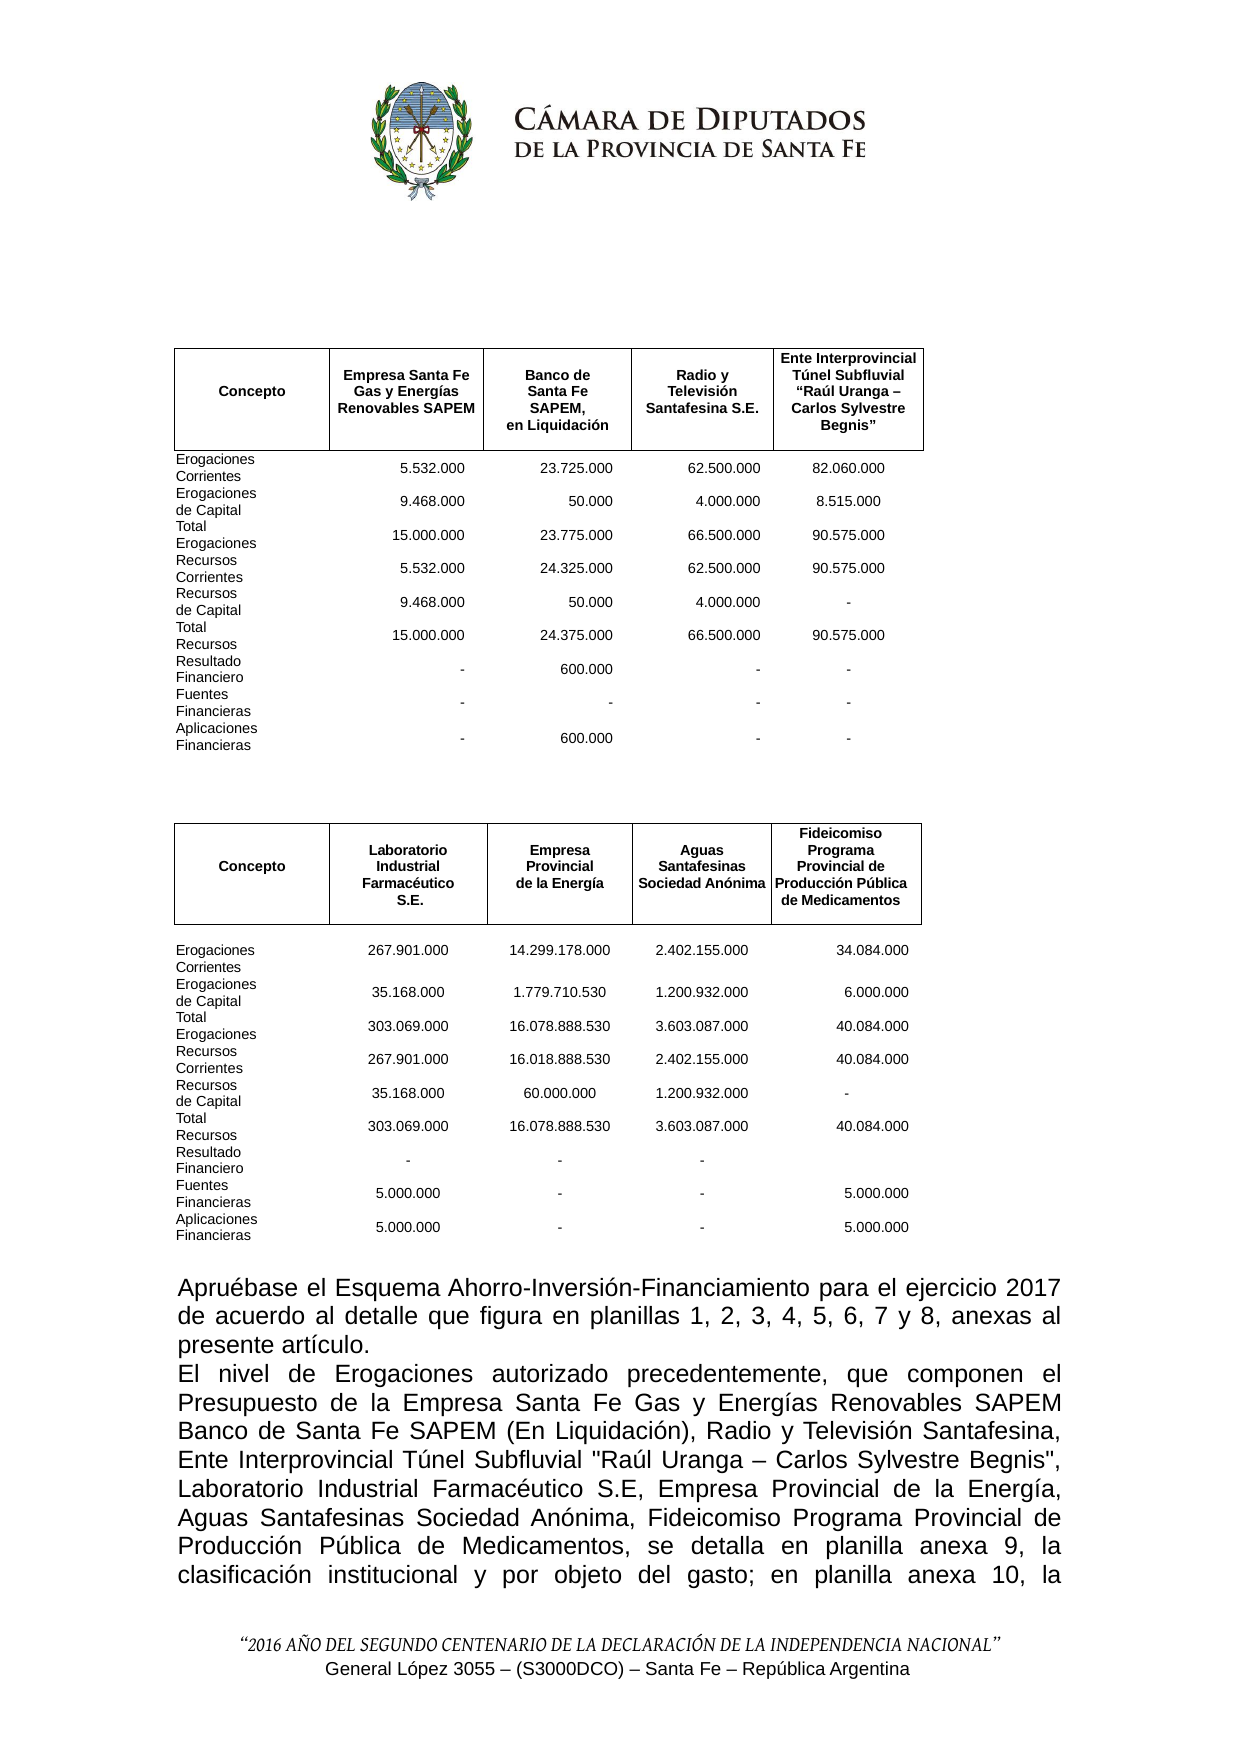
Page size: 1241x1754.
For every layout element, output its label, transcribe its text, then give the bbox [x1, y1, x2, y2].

picture [370, 82, 866, 205]
table_cell 90.575.000 [773, 552, 923, 585]
table_cell 90.575.000 [773, 518, 923, 552]
table_cell 15.000.000 [329, 619, 483, 652]
table_cell - [773, 652, 923, 686]
table_cell Erogaciones Corrientes [175, 451, 329, 484]
table_cell 40.084.000 [771, 1043, 922, 1076]
table_cell 5.532.000 [329, 552, 483, 585]
table_header Concepto [175, 824, 329, 924]
table_header Concepto [175, 349, 329, 450]
table_header Empresa Santa Fe Gas y Energías Renovables SAPEM [330, 349, 483, 450]
table_cell - [487, 1210, 632, 1244]
table_cell 66.500.000 [632, 619, 773, 652]
table_header Fideicomiso Programa Provincial de Producción Pública de Medicamentos [772, 824, 921, 924]
table_cell [771, 1143, 922, 1177]
table_cell Erogaciones Corrientes [175, 925, 329, 976]
text El nivel de Erogaciones autorizado precedentemente, que componen el Presupuesto de la Empresa Santa Fe Gas y Energías Renovables SAPEM Banco de Santa Fe SAPEM (En Liquidación), Radio y Televisión Santafesina, Ente Interprovincial Túnel Subfluvial "Raúl Uranga – Carlos Sylvestre Begnis", Laboratorio Industrial Farmacéutico S.E, Empresa Provincial de la Energía, Aguas Santafesinas Sociedad Anónima, Fideicomiso Programa Provincial de Producción Pública de Medicamentos, se detalla en planilla anexa 9, la clasificación institucional y por objeto del gasto; en planilla anexa 10, la [177, 1359, 1063, 1589]
table_cell - [633, 1210, 771, 1244]
table_cell - [329, 719, 483, 756]
text Apruébase el Esquema Ahorro-Inversión-Financiamiento para el ejercicio 2017 de acuerdo al detalle que figura en planillas 1, 2, 3, 4, 5, 6, 7 y 8, anexas al presente artículo. [177, 1273, 1063, 1359]
table_cell Recursos Corrientes [175, 1043, 329, 1076]
table_cell 24.325.000 [484, 552, 632, 585]
table_cell Recursos Corrientes [175, 552, 329, 585]
table_cell 8.515.000 [773, 485, 923, 518]
table_cell 2.402.155.000 [633, 925, 771, 976]
table_cell 1.200.932.000 [633, 976, 771, 1009]
table_cell - [633, 1143, 771, 1177]
table_cell 9.468.000 [329, 585, 483, 619]
table_cell 50.000 [484, 585, 632, 619]
table_header Empresa Provincial de la Energía [488, 824, 632, 924]
table_cell 34.084.000 [771, 925, 922, 976]
table_cell 62.500.000 [632, 552, 773, 585]
table_cell 2.402.155.000 [633, 1043, 771, 1076]
table_cell - [771, 1076, 922, 1110]
table_cell 24.375.000 [484, 619, 632, 652]
table_cell Total Recursos [175, 1110, 329, 1143]
table_cell 23.775.000 [484, 518, 632, 552]
table_cell Erogaciones de Capital [175, 485, 329, 518]
table_cell - [773, 719, 923, 756]
table_cell Erogaciones de Capital [175, 976, 329, 1009]
table_cell 3.603.087.000 [633, 1110, 771, 1143]
table_cell - [329, 1143, 487, 1177]
table_cell Resultado Financiero [175, 652, 329, 686]
table_cell - [632, 686, 773, 719]
table_cell 90.575.000 [773, 619, 923, 652]
table_cell 303.069.000 [329, 1110, 487, 1143]
table_cell 35.168.000 [329, 1076, 487, 1110]
table_cell 4.000.000 [632, 485, 773, 518]
table_cell 267.901.000 [329, 1043, 487, 1076]
table_cell Total Erogaciones [175, 518, 329, 552]
table_cell 1.779.710.530 [487, 976, 632, 1009]
table_cell 5.532.000 [329, 451, 483, 484]
table_cell 303.069.000 [329, 1009, 487, 1043]
table_cell Aplicaciones Financieras [175, 719, 329, 756]
table_cell 4.000.000 [632, 585, 773, 619]
table_cell - [329, 652, 483, 686]
table_cell Total Erogaciones [175, 1009, 329, 1043]
table_cell - [329, 686, 483, 719]
table_cell 3.603.087.000 [633, 1009, 771, 1043]
table_cell 1.200.932.000 [633, 1076, 771, 1110]
table_cell - [633, 1177, 771, 1210]
table_cell 82.060.000 [773, 451, 923, 484]
table_cell 35.168.000 [329, 976, 487, 1009]
table_cell Fuentes Financieras [175, 1177, 329, 1210]
table_cell - [632, 652, 773, 686]
table_header Ente Interprovincial Túnel Subfluvial “Raúl Uranga – Carlos Sylvestre Begnis” [774, 349, 923, 450]
table_cell - [487, 1143, 632, 1177]
table_header Banco de Santa Fe SAPEM, en Liquidación [484, 349, 631, 450]
table_cell 16.078.888.530 [487, 1110, 632, 1143]
table_cell 40.084.000 [771, 1110, 922, 1143]
table_cell Total Recursos [175, 619, 329, 652]
table_header Laboratorio Industrial Farmacéutico S.E. [330, 824, 487, 924]
table_cell 16.078.888.530 [487, 1009, 632, 1043]
table_cell 60.000.000 [487, 1076, 632, 1110]
table_cell 600.000 [484, 652, 632, 686]
table_cell - [487, 1177, 632, 1210]
table_cell - [773, 585, 923, 619]
table_cell 600.000 [484, 719, 632, 756]
table_cell 16.018.888.530 [487, 1043, 632, 1076]
table_cell - [632, 719, 773, 756]
table_cell 23.725.000 [484, 451, 632, 484]
table_cell Resultado Financiero [175, 1143, 329, 1177]
table_cell Recursos de Capital [175, 585, 329, 619]
table_cell 5.000.000 [329, 1177, 487, 1210]
table_cell 5.000.000 [771, 1210, 922, 1244]
table_cell 6.000.000 [771, 976, 922, 1009]
table_cell 14.299.178.000 [487, 925, 632, 976]
table_cell 267.901.000 [329, 925, 487, 976]
table_cell - [773, 686, 923, 719]
table_cell 9.468.000 [329, 485, 483, 518]
table_header Aguas Santafesinas Sociedad Anónima [633, 824, 771, 924]
table_cell 40.084.000 [771, 1009, 922, 1043]
table_cell Fuentes Financieras [175, 686, 329, 719]
table_cell 5.000.000 [771, 1177, 922, 1210]
table_cell - [484, 686, 632, 719]
table_cell 62.500.000 [632, 451, 773, 484]
table_cell 15.000.000 [329, 518, 483, 552]
table_cell Recursos de Capital [175, 1076, 329, 1110]
table_cell 5.000.000 [329, 1210, 487, 1244]
table_cell 66.500.000 [632, 518, 773, 552]
table_cell 50.000 [484, 485, 632, 518]
table_cell Aplicaciones Financieras [175, 1210, 329, 1244]
table_header Radio y Televisión Santafesina S.E. [632, 349, 773, 450]
